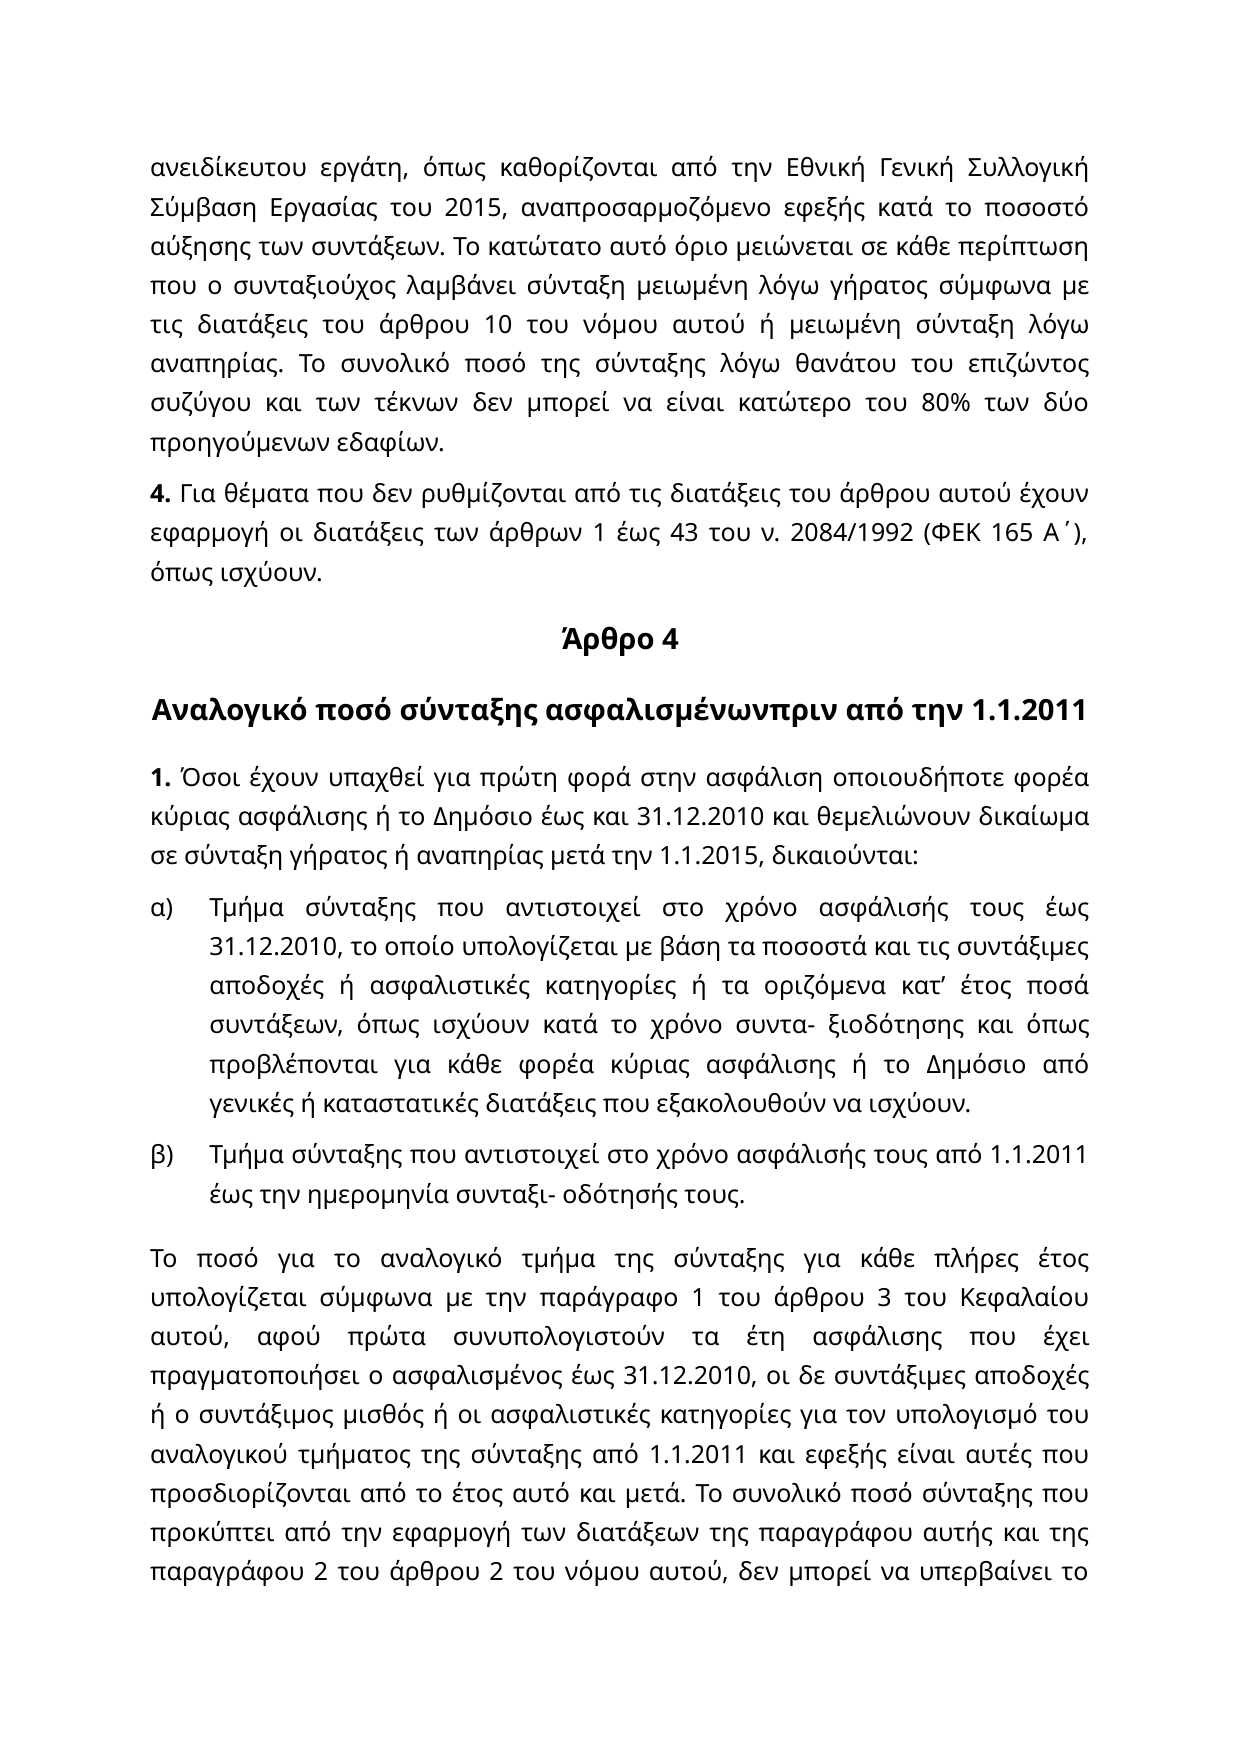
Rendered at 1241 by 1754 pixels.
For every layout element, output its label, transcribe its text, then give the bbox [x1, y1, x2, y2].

text ανειδίκευτου εργάτη, όπως καθορίζονται από την Εθνική Γενική Συλλογική Σύμβαση Εργασίας του 2015, αναπροσαρμοζόμενο εφεξής κατά το ποσοστό αύξησης των συντάξεων. Το κατώτατο αυτό όριο μειώνεται σε κάθε περίπτωση που ο συνταξιούχος λαμβάνει σύνταξη μειωμένη λόγω γήρατος σύμφωνα με τις διατάξεις του άρθρου 10 του νόμου αυτού ή μειωμένη σύνταξη λόγω αναπηρίας. Το συνολικό ποσό της σύνταξης λόγω θανάτου του επιζώντος συζύγου και των τέκνων δεν μπορεί να είναι κατώτερο του 80% των δύο προηγούμενων εδαφίων. [150, 150, 1090, 458]
text Το ποσό για το αναλογικό τμήμα της σύνταξης για κάθε πλήρες έτος υπολογίζεται σύμφωνα με την παράγραφο 1 του άρθρου 3 του Κεφαλαίου αυτού, αφού πρώτα συνυπολογιστούν τα έτη ασφάλισης που έχει πραγματοποιήσει ο ασφαλισμένος έως 31.12.2010, οι δε συντάξιμες αποδοχές ή ο συντάξιμος μισθός ή οι ασφαλιστικές κατηγορίες για τον υπολογισμό του αναλογικού τμήματος της σύνταξης από 1.1.2011 και εφεξής είναι αυτές που προσδιορίζονται από το έτος αυτό και μετά. Το συνολικό ποσό σύνταξης που προκύπτει από την εφαρμογή των διατάξεων της παραγράφου αυτής και της παραγράφου 2 του άρθρου 2 του νόμου αυτού, δεν μπορεί να υπερβαίνει το [150, 1240, 1090, 1588]
subtitle Άρθρο 4 [150, 618, 1090, 658]
subtitle Αναλογικό ποσό σύνταξης ασφαλισμένωνπριν από την 1.1.2011 [150, 689, 1090, 729]
text 1. Όσοι έχουν υπαχθεί για πρώτη φορά στην ασφάλιση οποιουδήποτε φορέα κύριας ασφάλισης ή το Δημόσιο έως και 31.12.2010 και θεμελιώνουν δικαίωμα σε σύνταξη γήρατος ή αναπηρίας μετά την 1.1.2015, δικαιούνται: [150, 759, 1090, 872]
list α) Τμήμα σύνταξης που αντιστοιχεί στο χρόνο ασφάλισής τους έως 31.12.2010, το οποίο υπολογίζεται με βάση τα ποσοστά και τις συντάξιμες αποδοχές ή ασφαλιστικές κατηγορίες ή τα οριζόμενα κατ’ έτος ποσά συντάξεων, όπως ισχύουν κατά το χρόνο συντα- ξιοδότησης και όπως προβλέπονται για κάθε φορέα κύριας ασφάλισης ή το Δημόσιο από γενικές ή καταστατικές διατάξεις που εξακολουθούν να ισχύουν. [150, 889, 1090, 1119]
text 4. Για θέματα που δεν ρυθμίζονται από τις διατάξεις του άρθρου αυτού έχουν εφαρμογή οι διατάξεις των άρθρων 1 έως 43 του ν. 2084/1992 (ΦΕΚ 165 Α΄), όπως ισχύουν. [150, 476, 1090, 588]
list β) Τμήμα σύνταξης που αντιστοιχεί στο χρόνο ασφάλισής τους από 1.1.2011 έως την ημερομηνία συνταξι- οδότησής τους. [150, 1137, 1090, 1210]
